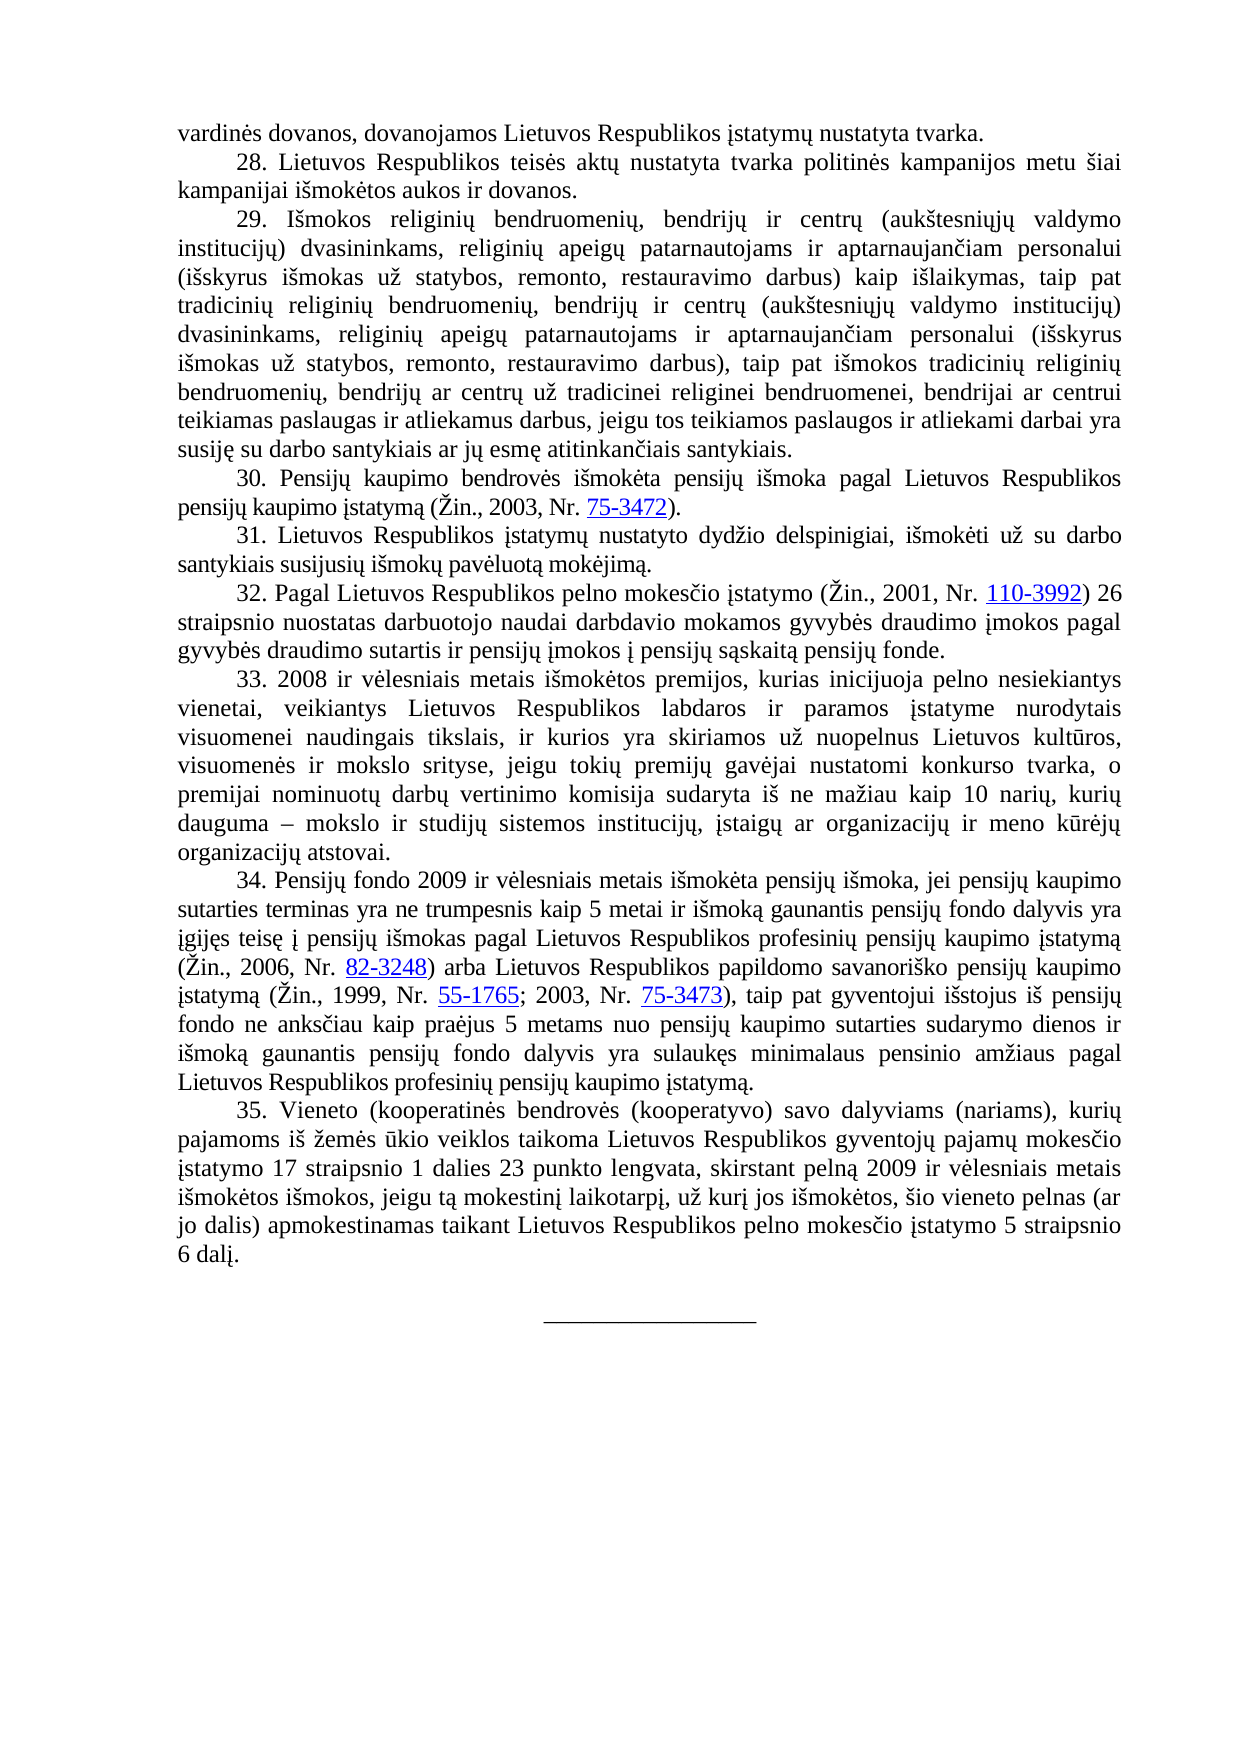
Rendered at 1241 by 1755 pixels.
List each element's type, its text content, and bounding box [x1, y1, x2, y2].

text 33. 2008 ir vėlesniais metais išmokėtos premijos, kurias inicijuoja pelno nesiekiantys vienetai, veikiantys Lietuvos Respublikos labdaros ir paramos įstatyme nurodytais visuomenei naudingais tikslais, ir kurios yra skiriamos už nuopelnus Lietuvos kultūros, visuomenės ir mokslo srityse, jeigu tokių premijų gavėjai nustatomi konkurso tvarka, o premijai nominuotų darbų vertinimo komisija sudaryta iš ne mažiau kaip 10 narių, kurių dauguma – mokslo ir studijų sistemos institucijų, įstaigų ar organizacijų ir meno kūrėjų organizacijų atstovai. [177, 664, 1122, 866]
text 31. Lietuvos Respublikos įstatymų nustatyto dydžio delspinigiai, išmokėti už su darbo santykiais susijusių išmokų pavėluotą mokėjimą. [177, 521, 1122, 578]
text _________________ [177, 1297, 1122, 1326]
text 28. Lietuvos Respublikos teisės aktų nustatyta tvarka politinės kampanijos metu šiai kampanijai išmokėtos aukos ir dovanos. [177, 147, 1122, 204]
text 34. Pensijų fondo 2009 ir vėlesniais metais išmokėta pensijų išmoka, jei pensijų kaupimo sutarties terminas yra ne trumpesnis kaip 5 metai ir išmoką gaunantis pensijų fondo dalyvis yra įgijęs teisę į pensijų išmokas pagal Lietuvos Respublikos profesinių pensijų kaupimo įstatymą (Žin., 2006, Nr. 82-3248) arba Lietuvos Respublikos papildomo savanoriško pensijų kaupimo įstatymą (Žin., 1999, Nr. 55-1765; 2003, Nr. 75-3473), taip pat gyventojui išstojus iš pensijų fondo ne anksčiau kaip praėjus 5 metams nuo pensijų kaupimo sutarties sudarymo dienos ir išmoką gaunantis pensijų fondo dalyvis yra sulaukęs minimalaus pensinio amžiaus pagal Lietuvos Respublikos profesinių pensijų kaupimo įstatymą. [177, 866, 1122, 1096]
text 30. Pensijų kaupimo bendrovės išmokėta pensijų išmoka pagal Lietuvos Respublikos pensijų kaupimo įstatymą (Žin., 2003, Nr. 75-3472). [177, 463, 1122, 521]
text 29. Išmokos religinių bendruomenių, bendrijų ir centrų (aukštesniųjų valdymo institucijų) dvasininkams, religinių apeigų patarnautojams ir aptarnaujančiam personalui (išskyrus išmokas už statybos, remonto, restauravimo darbus) kaip išlaikymas, taip pat tradicinių religinių bendruomenių, bendrijų ir centrų (aukštesniųjų valdymo institucijų) dvasininkams, religinių apeigų patarnautojams ir aptarnaujančiam personalui (išskyrus išmokas už statybos, remonto, restauravimo darbus), taip pat išmokos tradicinių religinių bendruomenių, bendrijų ar centrų už tradicinei religinei bendruomenei, bendrijai ar centrui teikiamas paslaugas ir atliekamus darbus, jeigu tos teikiamos paslaugos ir atliekami darbai yra susiję su darbo santykiais ar jų esmę atitinkančiais santykiais. [177, 204, 1122, 463]
text vardinės dovanos, dovanojamos Lietuvos Respublikos įstatymų nustatyta tvarka. [177, 118, 1122, 147]
text 32. Pagal Lietuvos Respublikos pelno mokesčio įstatymo (Žin., 2001, Nr. 110-3992) 26 straipsnio nuostatas darbuotojo naudai darbdavio mokamos gyvybės draudimo įmokos pagal gyvybės draudimo sutartis ir pensijų įmokos į pensijų sąskaitą pensijų fonde. [177, 578, 1122, 664]
text 35. Vieneto (kooperatinės bendrovės (kooperatyvo) savo dalyviams (nariams), kurių pajamoms iš žemės ūkio veiklos taikoma Lietuvos Respublikos gyventojų pajamų mokesčio įstatymo 17 straipsnio 1 dalies 23 punkto lengvata, skirstant pelną 2009 ir vėlesniais metais išmokėtos išmokos, jeigu tą mokestinį laikotarpį, už kurį jos išmokėtos, šio vieneto pelnas (ar jo dalis) apmokestinamas taikant Lietuvos Respublikos pelno mokesčio įstatymo 5 straipsnio 6 dalį. [177, 1096, 1122, 1268]
